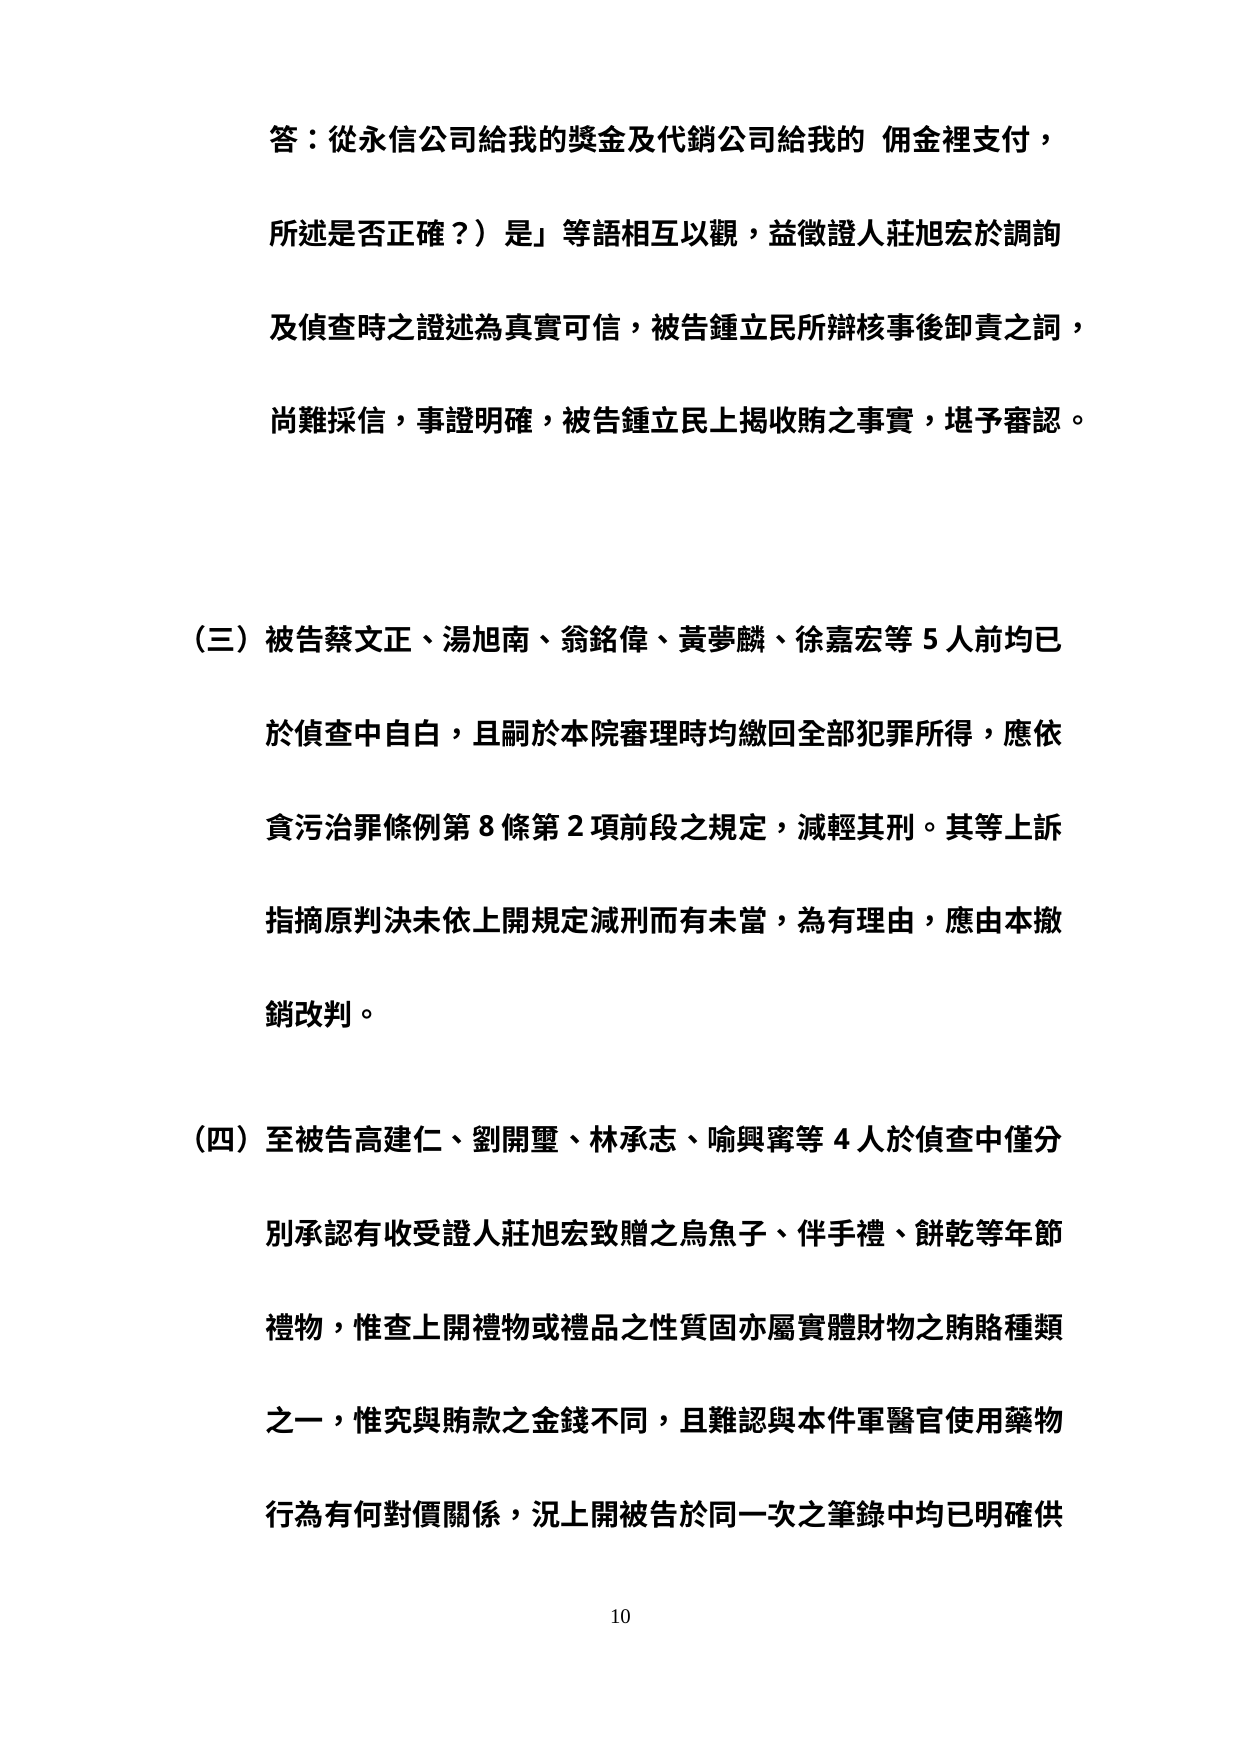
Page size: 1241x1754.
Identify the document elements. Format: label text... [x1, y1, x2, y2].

text 3.證人莊旭宏於調詢中係經調查員提示上揭扣案之筆記型電腦之內容及據以核算被告鍾立民等人收賄之金額後，經證人莊旭宏當場檢視後始為明確答覆；又其於原審審理時證稱：「（於調查局所述是否均實在？有無人逼迫你為特定之陳述？）均實在，沒有。但是心情上比較不安而已」、「（提示莊旭宏106年7月6日調查筆錄第12頁，問：你支付醫師回扣的金錢來源？答：從永信公司給我的獎金及代銷公司給我的 佣金裡支付，所述是否正確？）是」等語相互以觀，益徵證人莊旭宏於調詢及偵查時之證述為真實可信，被告鍾立民所辯核事後卸責之詞，尚難採信，事證明確，被告鍾立民上揭收賄之事實，堪予審認。 [240, 96, 1063, 534]
text （三）被告蔡文正、湯旭南、翁銘偉、黃夢麟、徐嘉宏等5人前均已於偵查中自白，且嗣於本院審理時均繳回全部犯罪所得，應依貪污治罪條例第8條第2項前段之規定，減輕其刑。其等上訴指摘原判決未依上開規定減刑而有未當，為有理由，應由本撤銷改判。 [177, 596, 1063, 1034]
text （四）至被告高建仁、劉開璽、林承志、喻興寗等4人於偵查中僅分別承認有收受證人莊旭宏致贈之烏魚子、伴手禮、餅乾等年節禮物，惟查上開禮物或禮品之性質固亦屬實體財物之賄賂種類之一，惟究與賄款之金錢不同，且難認與本件軍醫官使用藥物行為有何對價關係，況上開被告於同一次之筆錄中均已明確供 [177, 1096, 1063, 1534]
